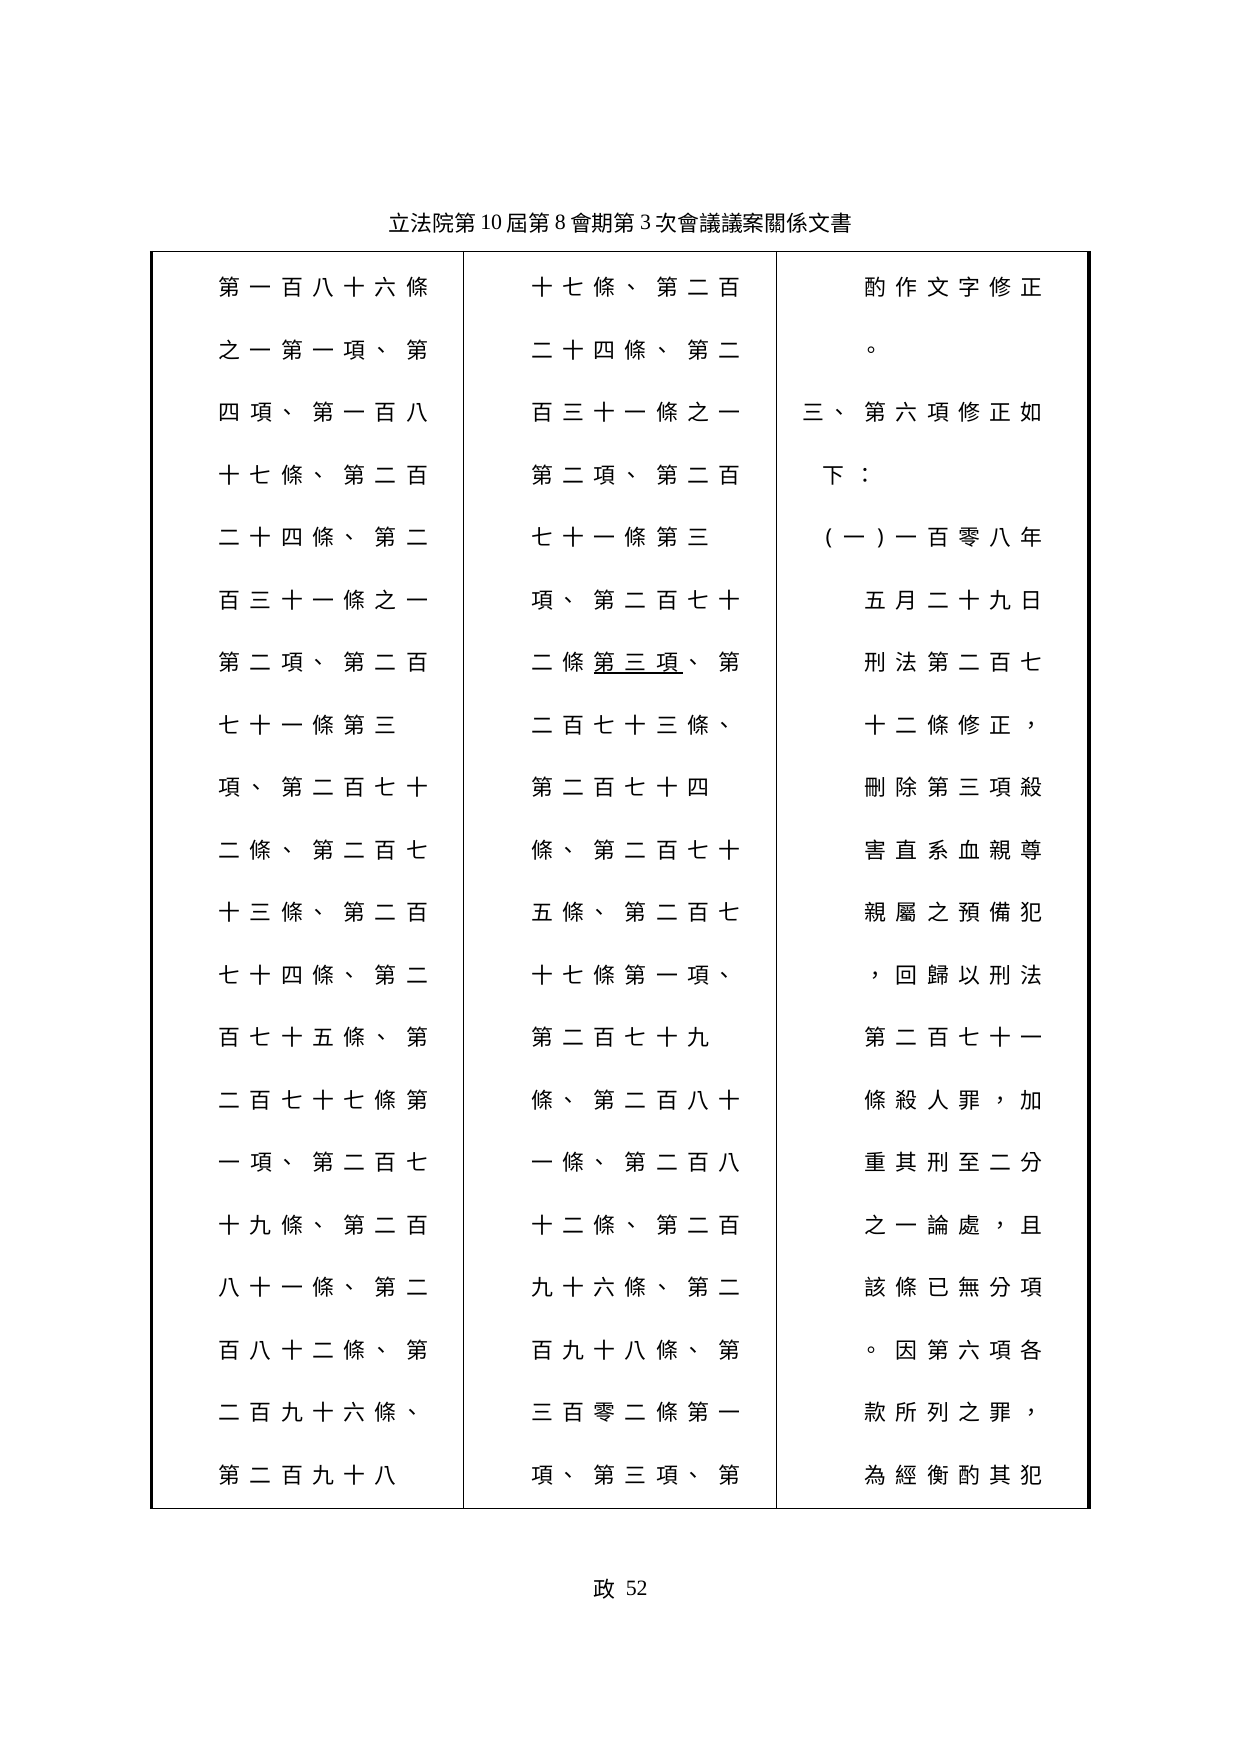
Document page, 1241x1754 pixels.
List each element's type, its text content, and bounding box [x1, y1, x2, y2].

table_cell 酌作文字修正。 三、第六項修正如下： (一)一百零八年五月二十九日刑法第二百七十二條修正，刪除第三項殺害直系血親尊親屬之預備犯，回歸以刑法第二百七十一條殺人罪，加重其刑至二分之一論處，且該條已無分項。因第六項各款所列之罪，為經衡酌其犯 [777, 252, 1087, 1508]
table_cell 十七條、第二百二十四條、第二百三十一條之一第二項、第二百七十一條第三項、第二百七十二條第三項、第二百七十三條、第二百七十四條、第二百七十五條、第二百七十七條第一項、第二百七十九條、第二百八十一條、第二百八十二條、第二百九十六條、第二百九十八條、第三百零二條第一項、第三項、第 [464, 252, 776, 1508]
table_cell 第一百八十六條之一第一項、第四項、第一百八十七條、第二百二十四條、第二百三十一條之一第二項、第二百七十一條第三項、第二百七十二條、第二百七十三條、第二百七十四條、第二百七十五條、第二百七十七條第一項、第二百七十九條、第二百八十一條、第二百八十二條、第二百九十六條、第二百九十八 [153, 252, 463, 1508]
